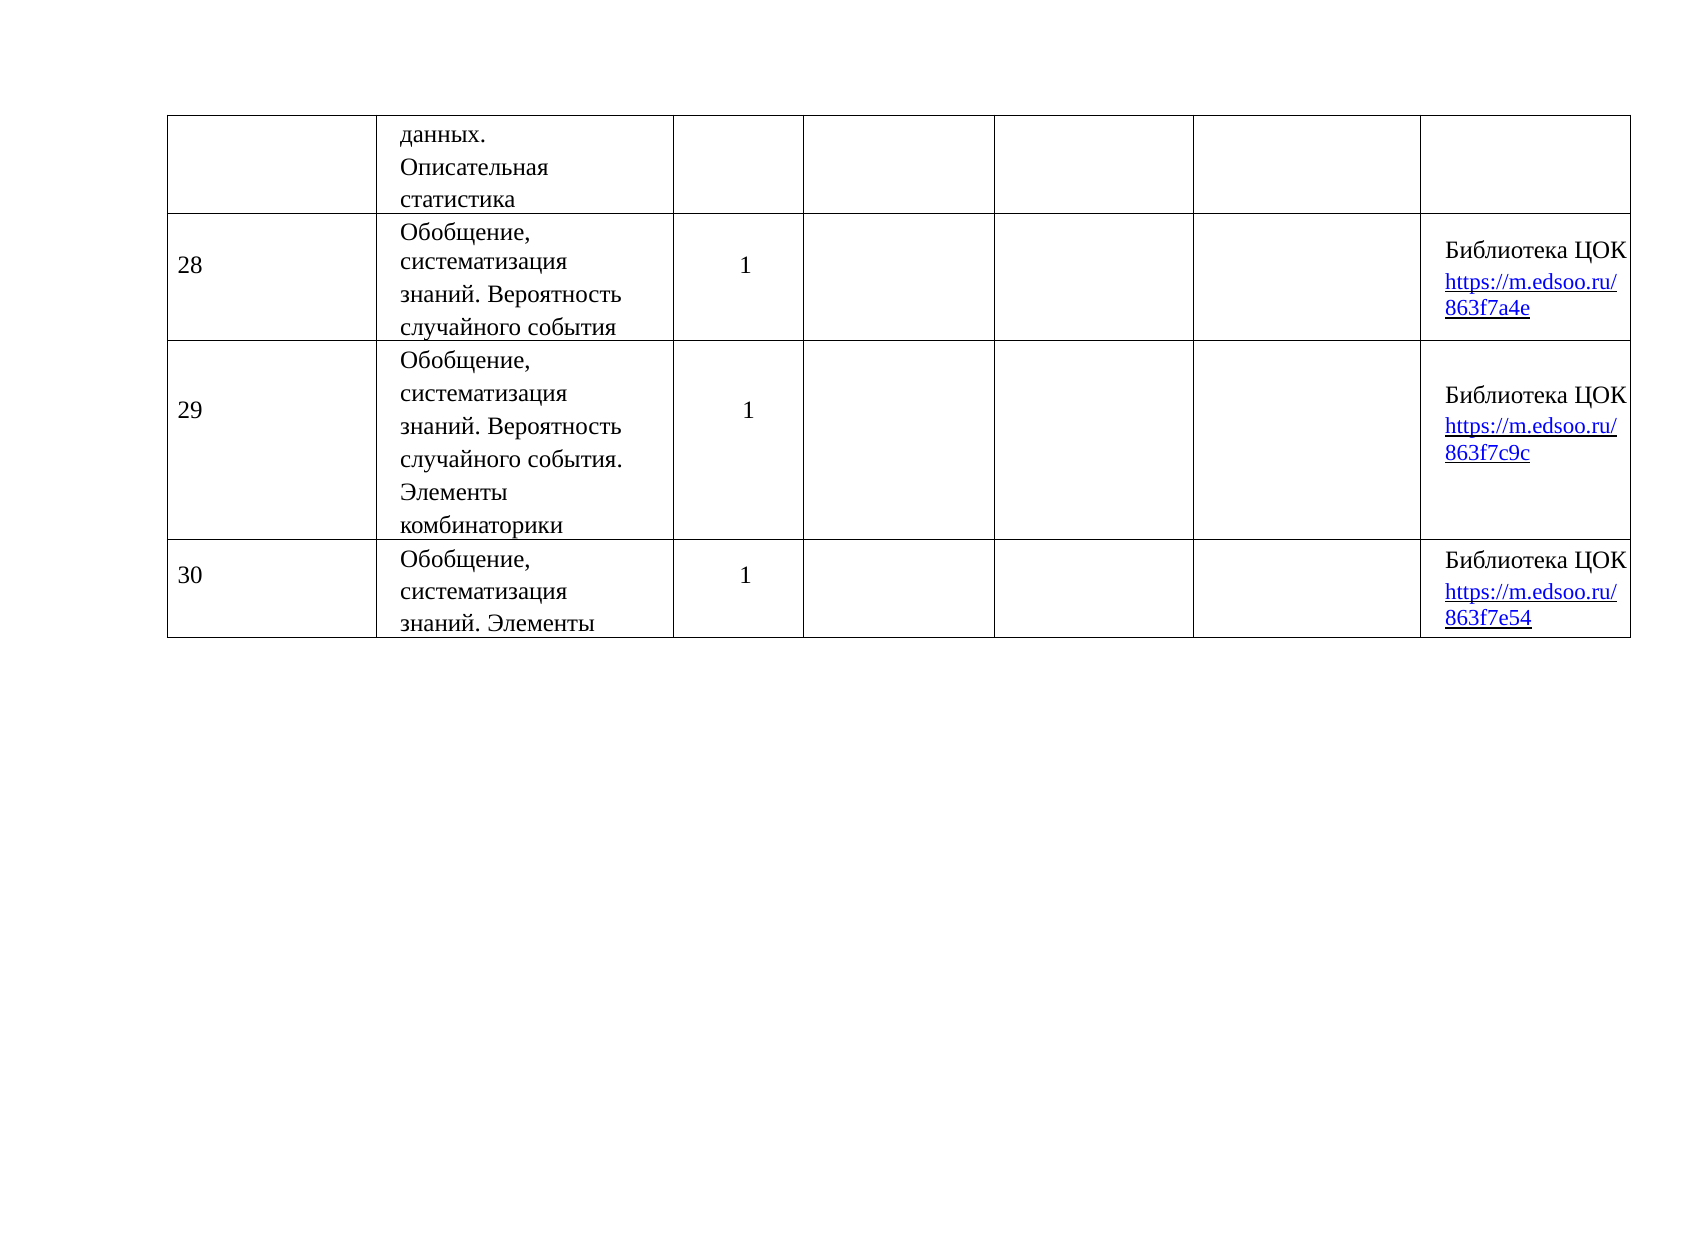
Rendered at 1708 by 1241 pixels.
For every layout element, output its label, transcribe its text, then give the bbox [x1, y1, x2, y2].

table_cell [1194, 214, 1420, 340]
table_cell [995, 116, 1193, 213]
table_cell [804, 116, 994, 213]
table_cell 28 [168, 214, 376, 340]
table_cell [804, 214, 994, 340]
table_cell данных. Описательная статистика [377, 116, 673, 213]
table_cell [1194, 116, 1420, 213]
table_cell Библиотека ЦОК https://m.edsoo.ru/863f7c9c [1421, 341, 1630, 539]
table_cell Обобщение, систематизация знаний. Элементы [377, 540, 673, 637]
table_cell [995, 341, 1193, 539]
table_cell 29 [168, 341, 376, 539]
table_cell [804, 341, 994, 539]
table_cell [995, 540, 1193, 637]
table_cell Библиотека ЦОК https://m.edsoo.ru/863f7e54 [1421, 540, 1630, 637]
table_cell [804, 540, 994, 637]
table_cell [1194, 341, 1420, 539]
table_cell 1 [674, 540, 803, 637]
table_cell [995, 214, 1193, 340]
table_cell Библиотека ЦОК https://m.edsoo.ru/863f7a4e [1421, 214, 1630, 340]
table_cell 30 [168, 540, 376, 637]
table_cell [1194, 540, 1420, 637]
table_cell [674, 116, 803, 213]
table_cell Обобщение, систематизация знаний. Вероятность случайного события. Элементы комбинаторики [377, 341, 673, 539]
table_cell 1 [674, 341, 803, 539]
table_cell Обобщение, систематизация знаний. Вероятность случайного события [377, 214, 673, 340]
table_cell 1 [674, 214, 803, 340]
table_cell [168, 116, 376, 213]
table_cell [1421, 116, 1630, 213]
